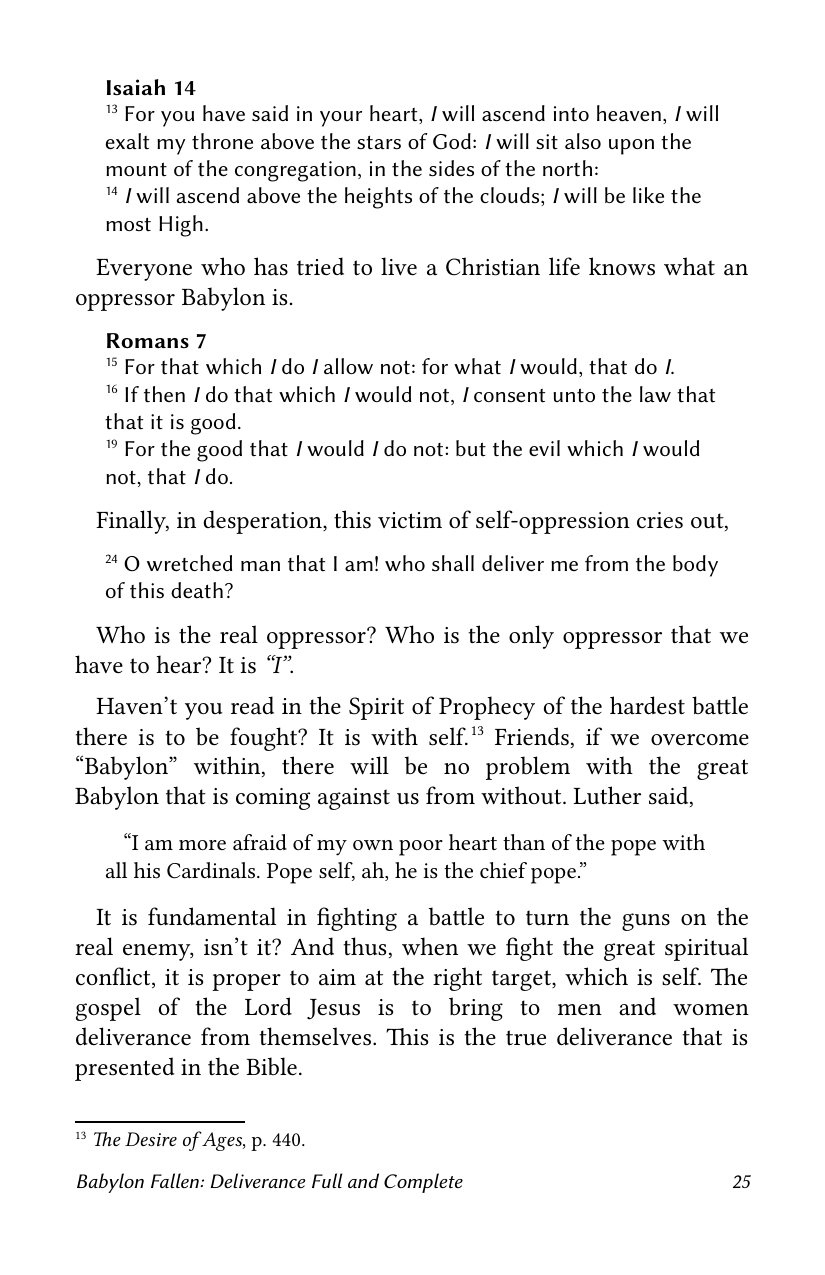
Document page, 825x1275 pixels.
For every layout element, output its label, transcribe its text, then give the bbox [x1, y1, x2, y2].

text 15 For that which I do I allow not: for what I would, that do I. [105, 354, 720, 380]
text The Desire of Ages, p. 440. [75, 1128, 750, 1152]
text 13 For you have said in your heart, I will ascend into heaven, I will exalt my throne above the stars of God: I will sit also upon the mount of the congregation, in the sides of the north: [105, 101, 720, 182]
text Haven’t you read in the Spirit of Prophecy of the hardest battle there is to be fought? It is with self. Friends, if we overcome “Babylon” within, there will be no problem with the great Babylon that is coming against us from without. Luther said, [75, 693, 750, 811]
text Everyone who has tried to live a Christian life knows what an oppressor Babylon is. [75, 253, 750, 312]
text “I am more afraid of my own poor heart than of the pope with all his Cardinals. Pope self, ah, he is the chief pope.” [105, 830, 720, 884]
text Romans 7 [105, 328, 750, 354]
text It is fundamental in fighting a battle to turn the guns on the real enemy, isn’t it? And thus, when we fight the great spiritual conflict, it is proper to aim at the right target, which is self. The gospel of the Lord Jesus is to bring to men and women deliverance from themselves. This is the true deliverance that is presented in the Bible. [75, 903, 750, 1081]
text 19 For the good that I would I do not: but the evil which I would not, that I do. [105, 436, 720, 490]
text Finally, in desperation, this victim of self-oppression cries out, [75, 506, 750, 534]
text Who is the real oppressor? Who is the only oppressor that we have to hear? It is “I”. [75, 621, 750, 679]
text 14 I will ascend above the heights of the clouds; I will be like the most High. [105, 183, 720, 237]
text Isaiah 14 [105, 75, 750, 101]
text 24 O wretched man that I am! who shall deliver me from the body of this death? [105, 551, 720, 604]
text 16 If then I do that which I would not, I consent unto the law that that it is good. [105, 381, 720, 435]
